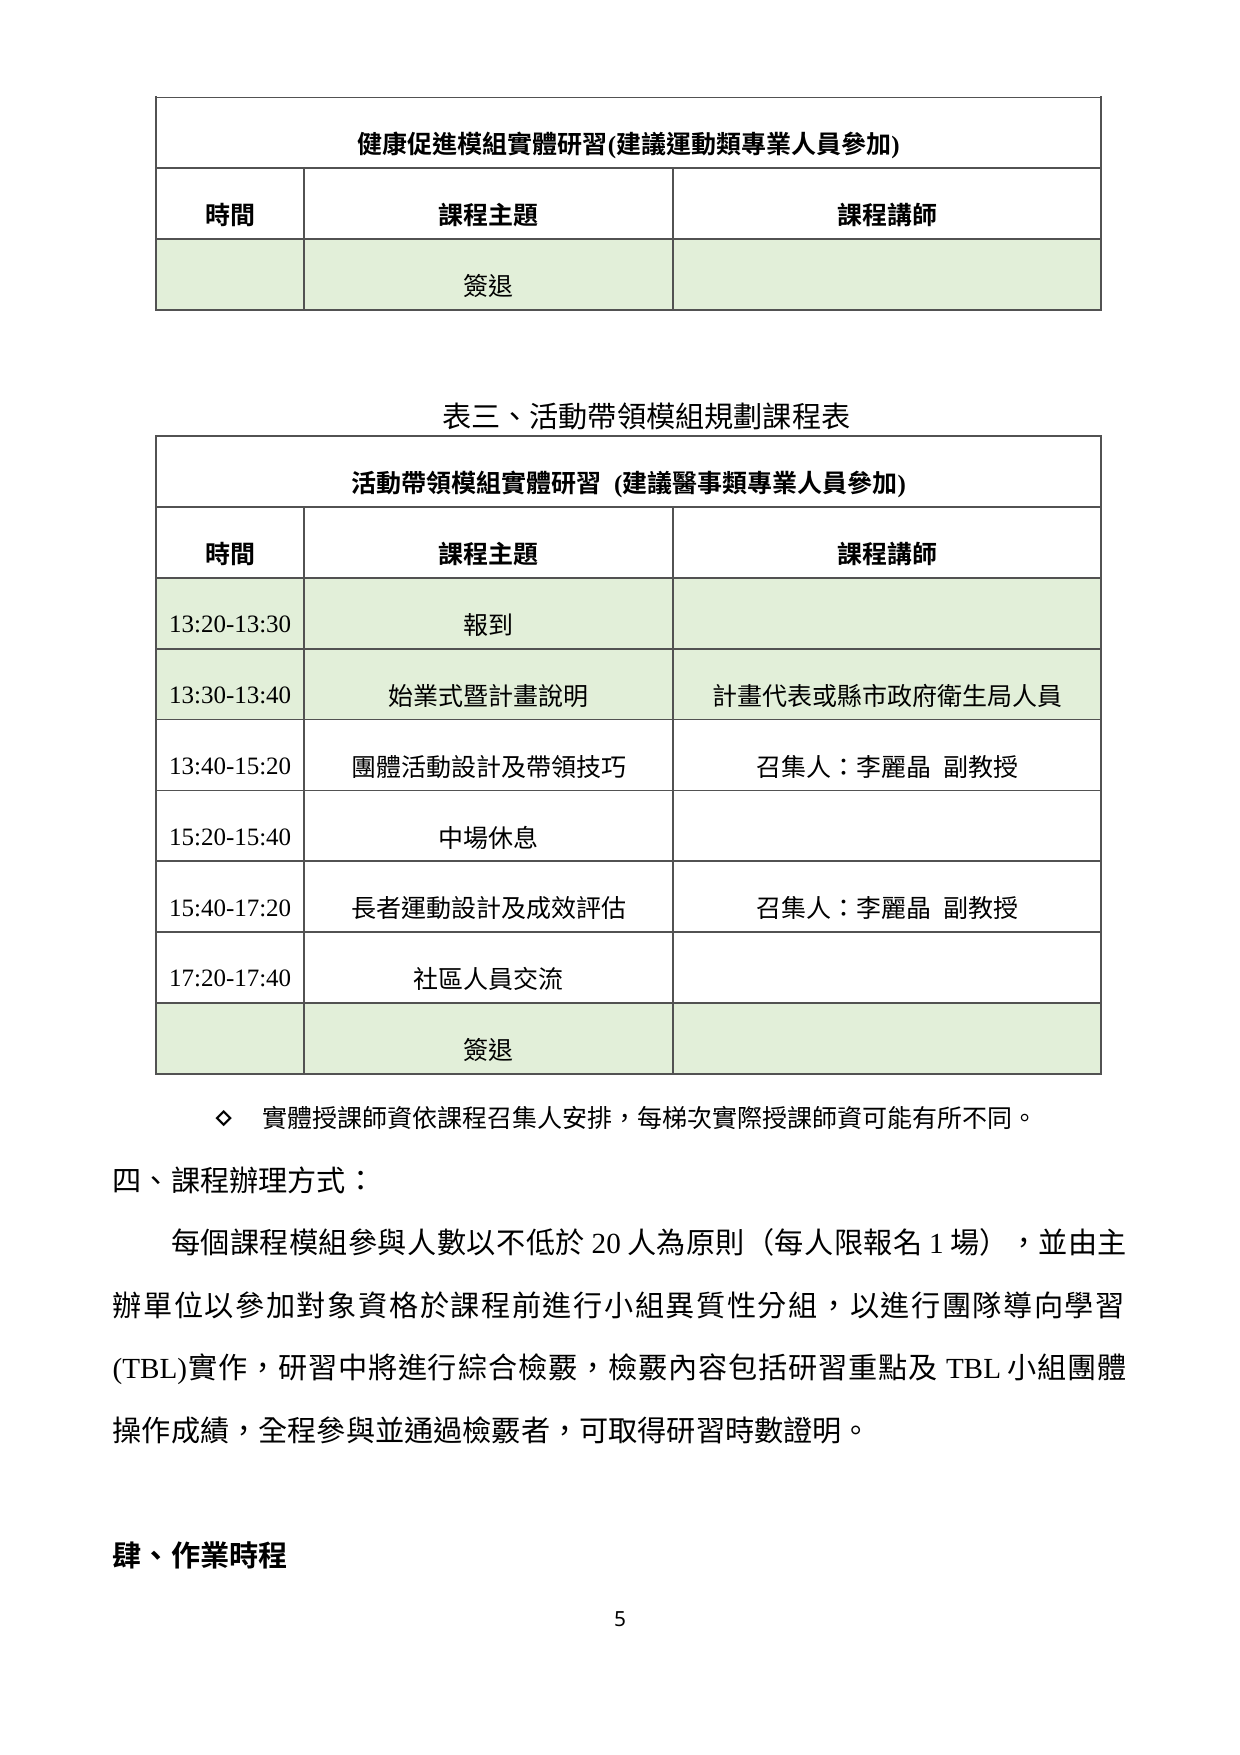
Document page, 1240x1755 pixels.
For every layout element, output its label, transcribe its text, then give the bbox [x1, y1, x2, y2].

table_cell 計畫代表或縣市政府衛生局人員 [674, 650, 1100, 719]
text 四、課程辦理方式： [112, 1137, 1127, 1199]
table_header 活動帶領模組實體研習 (建議醫事類專業人員參加) [157, 437, 1100, 506]
text 表三、活動帶領模組規劃課程表 [165, 373, 1127, 435]
table_cell 時間 [157, 508, 303, 577]
table_cell 時間 [157, 169, 303, 238]
table_cell 13:30-13:40 [157, 650, 303, 719]
table_cell 始業式暨計畫說明 [305, 650, 672, 719]
table_cell 13:40-15:20 [157, 720, 303, 789]
table_cell 13:20-13:30 [157, 579, 303, 648]
table_cell [674, 933, 1100, 1002]
table_cell 課程主題 [305, 508, 672, 577]
table_cell 課程講師 [674, 169, 1100, 238]
table_cell 課程主題 [305, 169, 672, 238]
table_cell 召集人：李麗晶 副教授 [674, 862, 1100, 931]
table_cell [674, 1004, 1100, 1073]
table_cell 社區人員交流 [305, 933, 672, 1002]
table_cell [157, 240, 303, 309]
table_cell 召集人：李麗晶 副教授 [674, 720, 1100, 789]
table_cell 簽退 [305, 240, 672, 309]
table_header 健康促進模組實體研習(建議運動類專業人員參加) [157, 98, 1100, 167]
table_cell 課程講師 [674, 508, 1100, 577]
text 每個課程模組參與人數以不低於20人為原則（每人限報名1場），並由主辦單位以參加對象資格於課程前進行小組異質性分組，以進行團隊導向學習(TBL)實作，研習中將進行綜合檢覈，檢覈內容包括研習重點及TBL小組團體操作成績，全程參與並通過檢覈者，可取得研習時數證明。 [112, 1199, 1127, 1449]
text 肆、作業時程 [112, 1512, 1127, 1574]
table_cell [674, 240, 1100, 309]
table_cell [157, 1004, 303, 1073]
table_cell 簽退 [305, 1004, 672, 1073]
table_cell [674, 579, 1100, 648]
table_cell 中場休息 [305, 791, 672, 860]
table_cell 團體活動設計及帶領技巧 [305, 720, 672, 789]
table_cell 15:20-15:40 [157, 791, 303, 860]
list 實體授課師資依課程召集人安排，每梯次實際授課師資可能有所不同。 [212, 1074, 1127, 1137]
table_cell [674, 791, 1100, 860]
table_cell 報到 [305, 579, 672, 648]
table_cell 長者運動設計及成效評估 [305, 862, 672, 931]
table_cell 17:20-17:40 [157, 933, 303, 1002]
table_cell 15:40-17:20 [157, 862, 303, 931]
